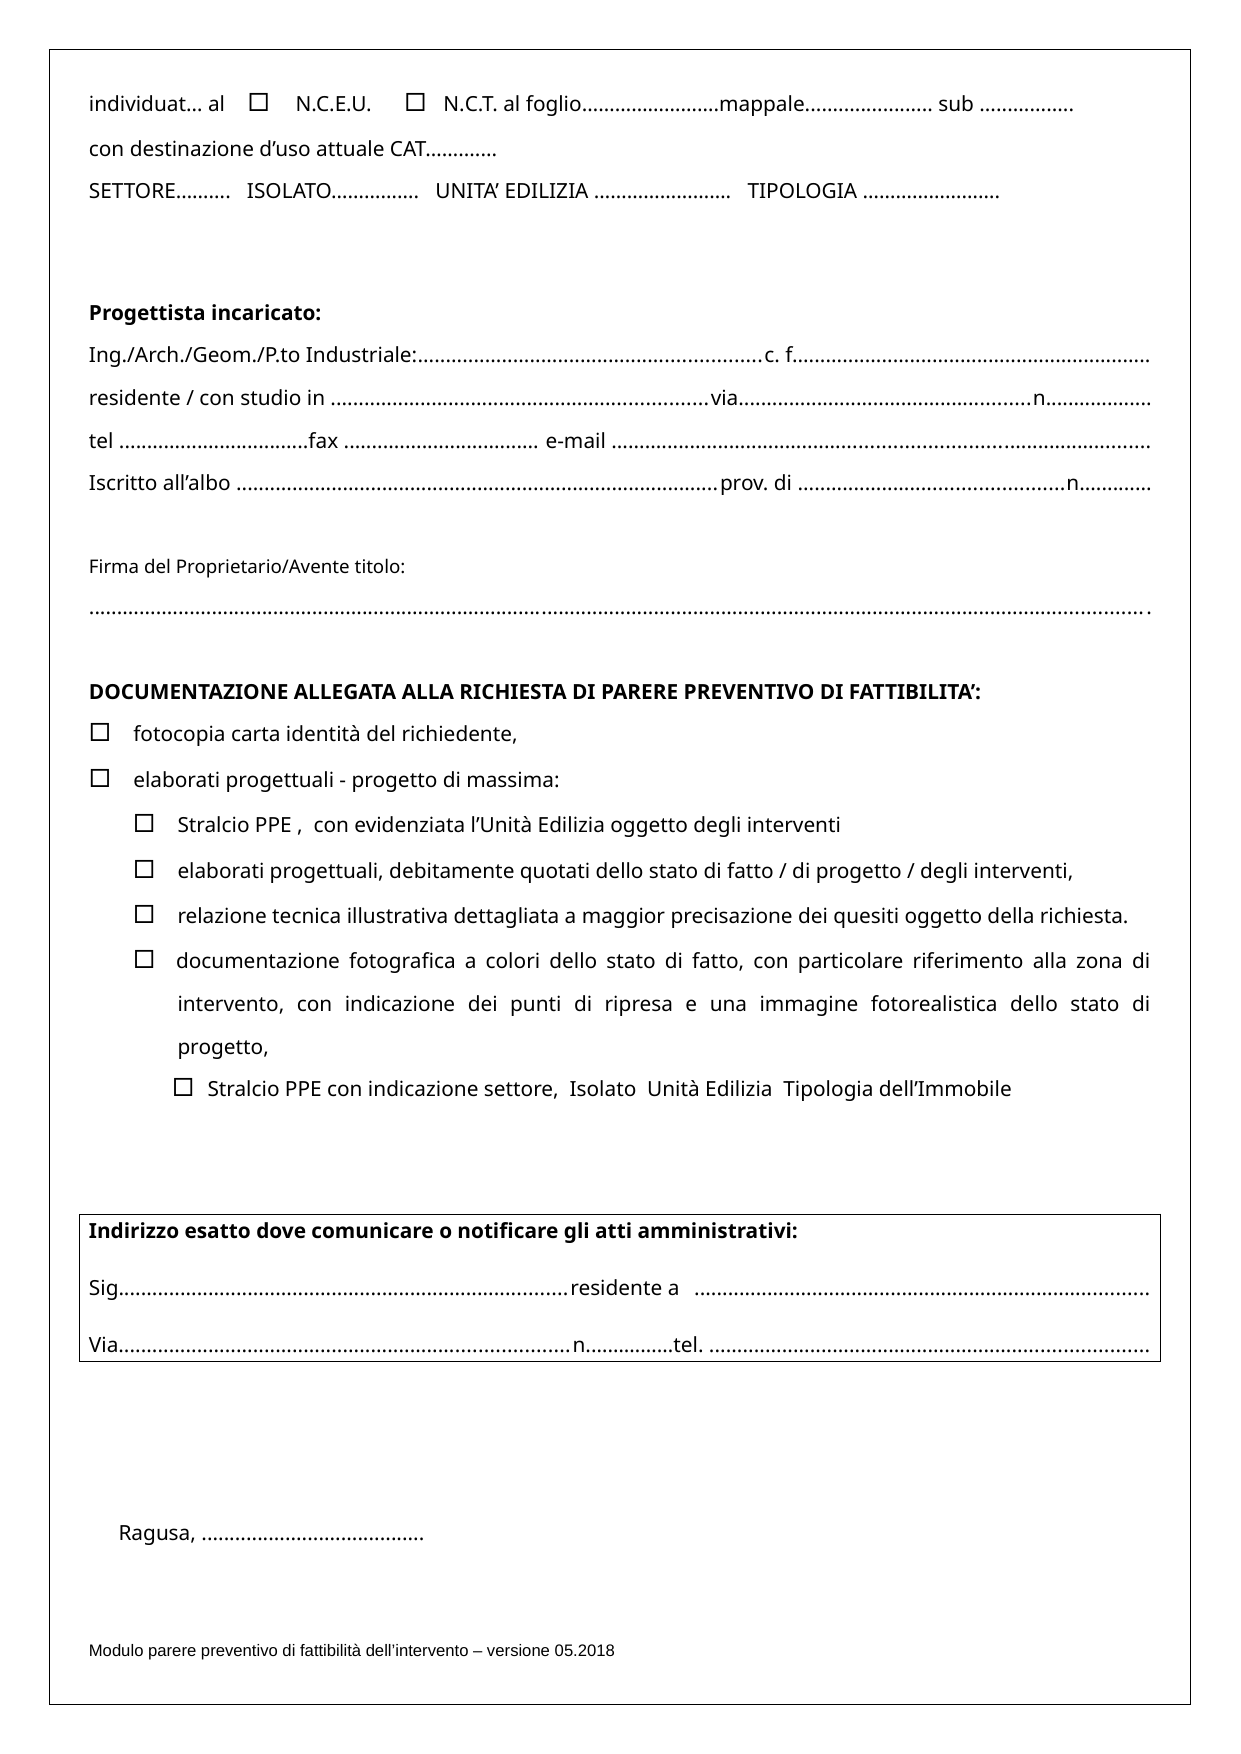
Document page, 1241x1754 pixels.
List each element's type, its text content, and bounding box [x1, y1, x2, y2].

text DOCUMENTAZIONE ALLEGATA ALLA RICHIESTA DI PARERE PREVENTIVO DI FATTIBILITA’: [89, 677, 1152, 705]
text  relazione tecnica illustrativa dettagliata a maggior precisazione dei quesiti oggetto della richiesta. [133, 901, 1152, 930]
text SETTORE………. ISOLATO……………. UNITA’ EDILIZIA ……………………. TIPOLOGIA ……………………. [89, 177, 1152, 205]
text Via n. ……………tel. [80, 1327, 1160, 1361]
text individuat… al  N.C.E.U.  N.C.T. al foglio …………………….mappale....................... sub ................. [89, 89, 1152, 117]
text Iscritto all’albo prov. di n............. [89, 468, 1152, 497]
text  elaborati progettuali - progetto di massima: [89, 765, 1152, 793]
text  Stralcio PPE , con evidenziata l’Unità Edilizia oggetto degli interventi [133, 810, 1152, 839]
text  documentazione fotografica a colori dello stato di fatto, con particolare riferimento alla zona di intervento, con indicazione dei punti di ripresa e una immagine fotorealistica dello stato di progetto, [133, 947, 1152, 1060]
text ................................................................................. . [89, 592, 1152, 620]
text Progettista incaricato: [89, 298, 1152, 326]
text  fotocopia carta identità del richiedente, [89, 719, 1152, 748]
text Ing./Arch./Geom./P.to Industriale: c. f. [89, 341, 1152, 369]
text tel ..................................fax ................................... e-mail ........... [89, 426, 1152, 454]
text Firma del Proprietario/Avente titolo: [89, 553, 1152, 579]
text  elaborati progettuali, debitamente quotati dello stato di fatto / di progetto / degli interventi, [133, 856, 1152, 884]
text  Stralcio PPE con indicazione settore, Isolato Unità Edilizia Tipologia dell’Immobile [133, 1074, 1152, 1103]
text con destinazione d’uso attuale CAT……....... [89, 134, 1152, 162]
text Ragusa, ........................................ [118, 1518, 1152, 1547]
text Indirizzo esatto dove comunicare o notificare gli atti amministrativi: [80, 1215, 1160, 1245]
text Sig. residente a [80, 1270, 1160, 1302]
text residente / con studio in via n................... [89, 383, 1152, 412]
